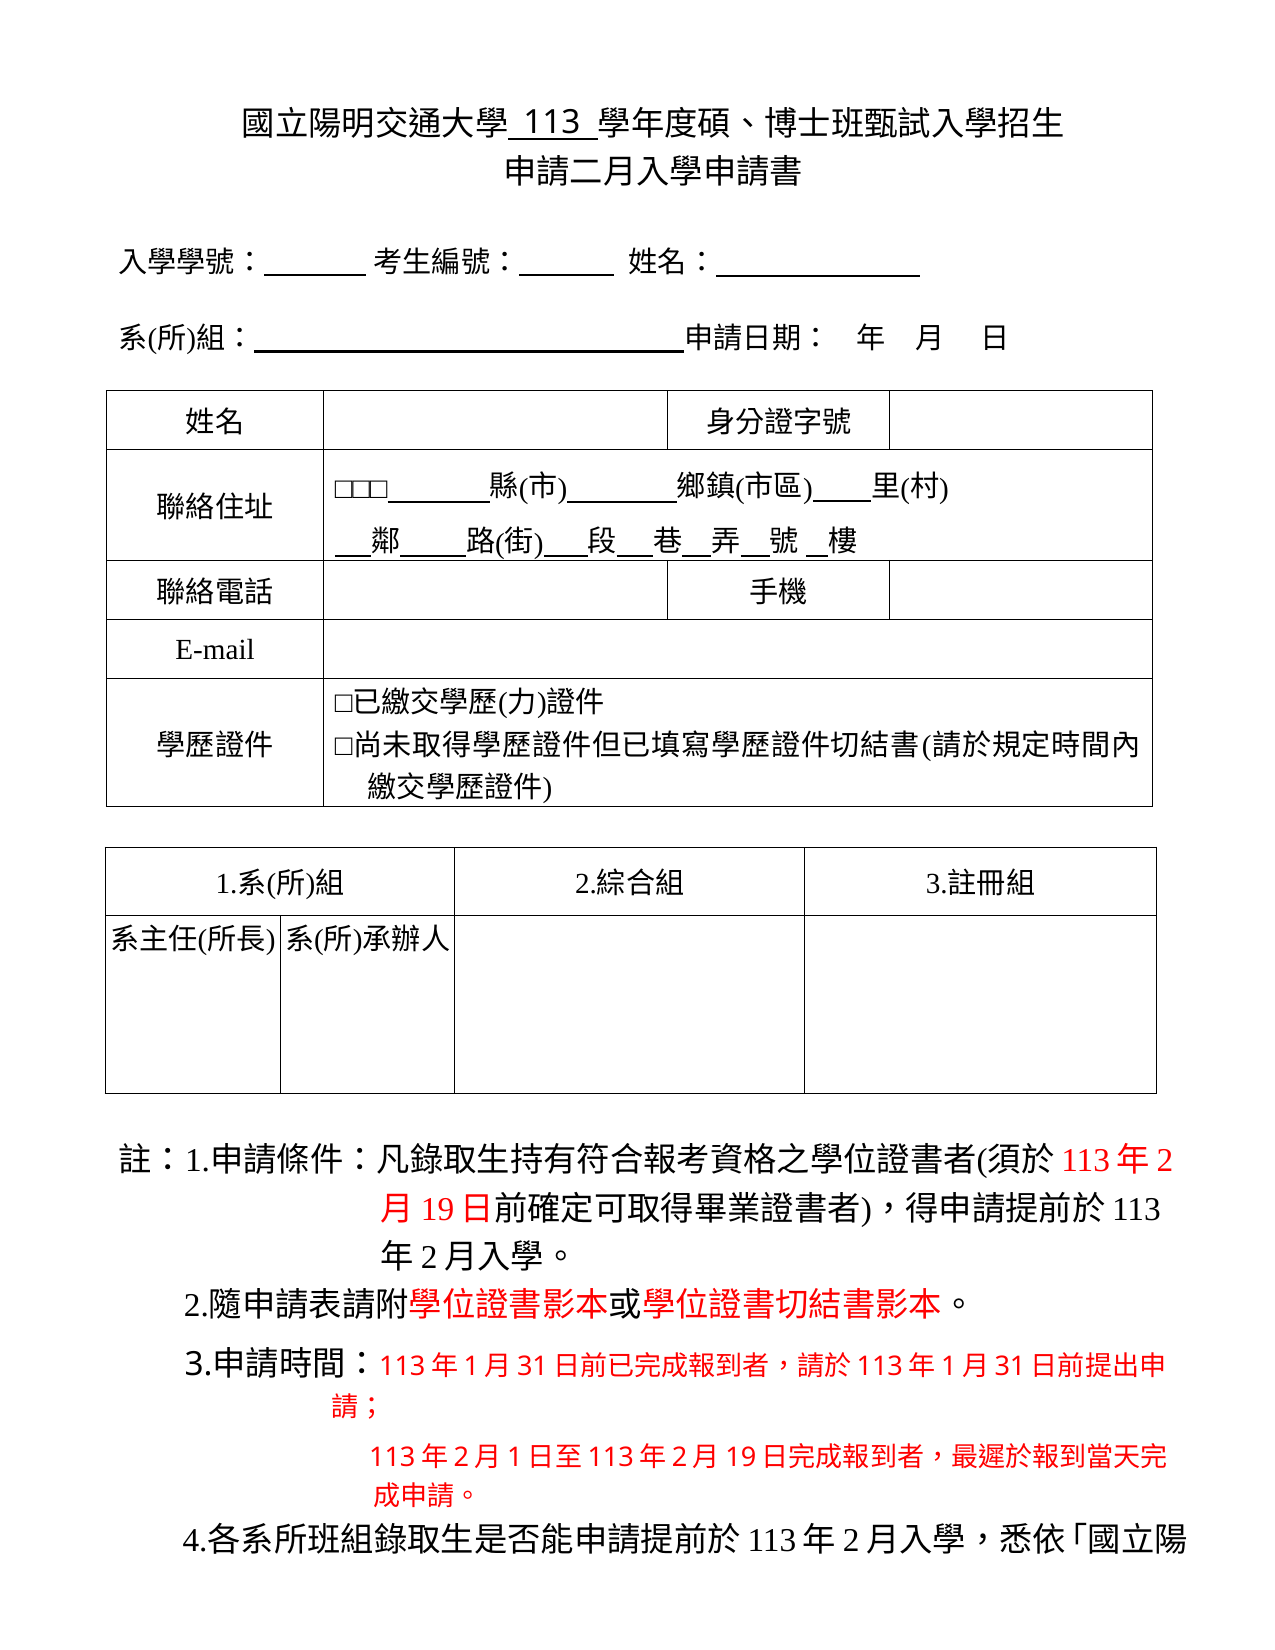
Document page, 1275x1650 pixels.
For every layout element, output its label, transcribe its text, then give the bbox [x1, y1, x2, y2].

text 註：1.申請條件：凡錄取生持有符合報考資格之學位證書者(須於113年2月19日前確定可取得畢業證書者)，得申請提前於113年2月入學。 [118, 1133, 1187, 1278]
text 4.各系所班組錄取生是否能申請提前於113年2月入學，悉依「國立陽 [182, 1513, 1187, 1561]
table_header 身分證字號 [668, 391, 889, 449]
table_header 3.註冊組 [805, 848, 1156, 915]
table_cell □已繳交學歷(力)證件 □尚未取得學歷證件但已填寫學歷證件切結書(請於規定時間內繳交學歷證件) [324, 679, 1152, 806]
table_cell 學歷證件 [107, 679, 323, 806]
table_cell E-mail [107, 620, 323, 678]
table_cell □□□ 縣(市) 鄉鎮(市區) 里(村) 鄰 路(街) 段 巷 弄 號 樓 [324, 450, 1152, 560]
text 3.申請時間：113年1月31日前已完成報到者，請於113年1月31日前提出申請； [184, 1336, 1187, 1424]
table_cell 手機 [668, 561, 889, 619]
table_header 1.系(所)組 [106, 848, 454, 915]
table_header 姓名 [107, 391, 323, 449]
table_cell [324, 561, 667, 619]
table_cell [890, 561, 1152, 619]
table_cell [324, 620, 1152, 678]
table_cell 系(所)承辦人 [281, 916, 454, 1092]
text 2.隨申請表請附學位證書影本或學位證書切結書影本。 [184, 1278, 1187, 1326]
table_cell 聯絡電話 [107, 561, 323, 619]
table_header [890, 391, 1152, 449]
text 系(所)組： 申請日期： 年 月 日 [118, 314, 1187, 357]
table_header [324, 391, 667, 449]
text 113年2月1日至113年2月19日完成報到者，最遲於報到當天完成申請。 [369, 1434, 1187, 1513]
table_cell [805, 916, 1156, 1092]
text 入學學號： 考生編號： 姓名： [118, 238, 1187, 281]
text 申請二月入學申請書 [118, 145, 1187, 193]
table_cell 聯絡住址 [107, 450, 323, 560]
text 國立陽明交通大學 113 學年度碩、博士班甄試入學招生 [118, 96, 1187, 145]
table_header 2.綜合組 [455, 848, 804, 915]
table_cell [455, 916, 804, 1092]
table_cell 系主任(所長) [106, 916, 280, 1092]
